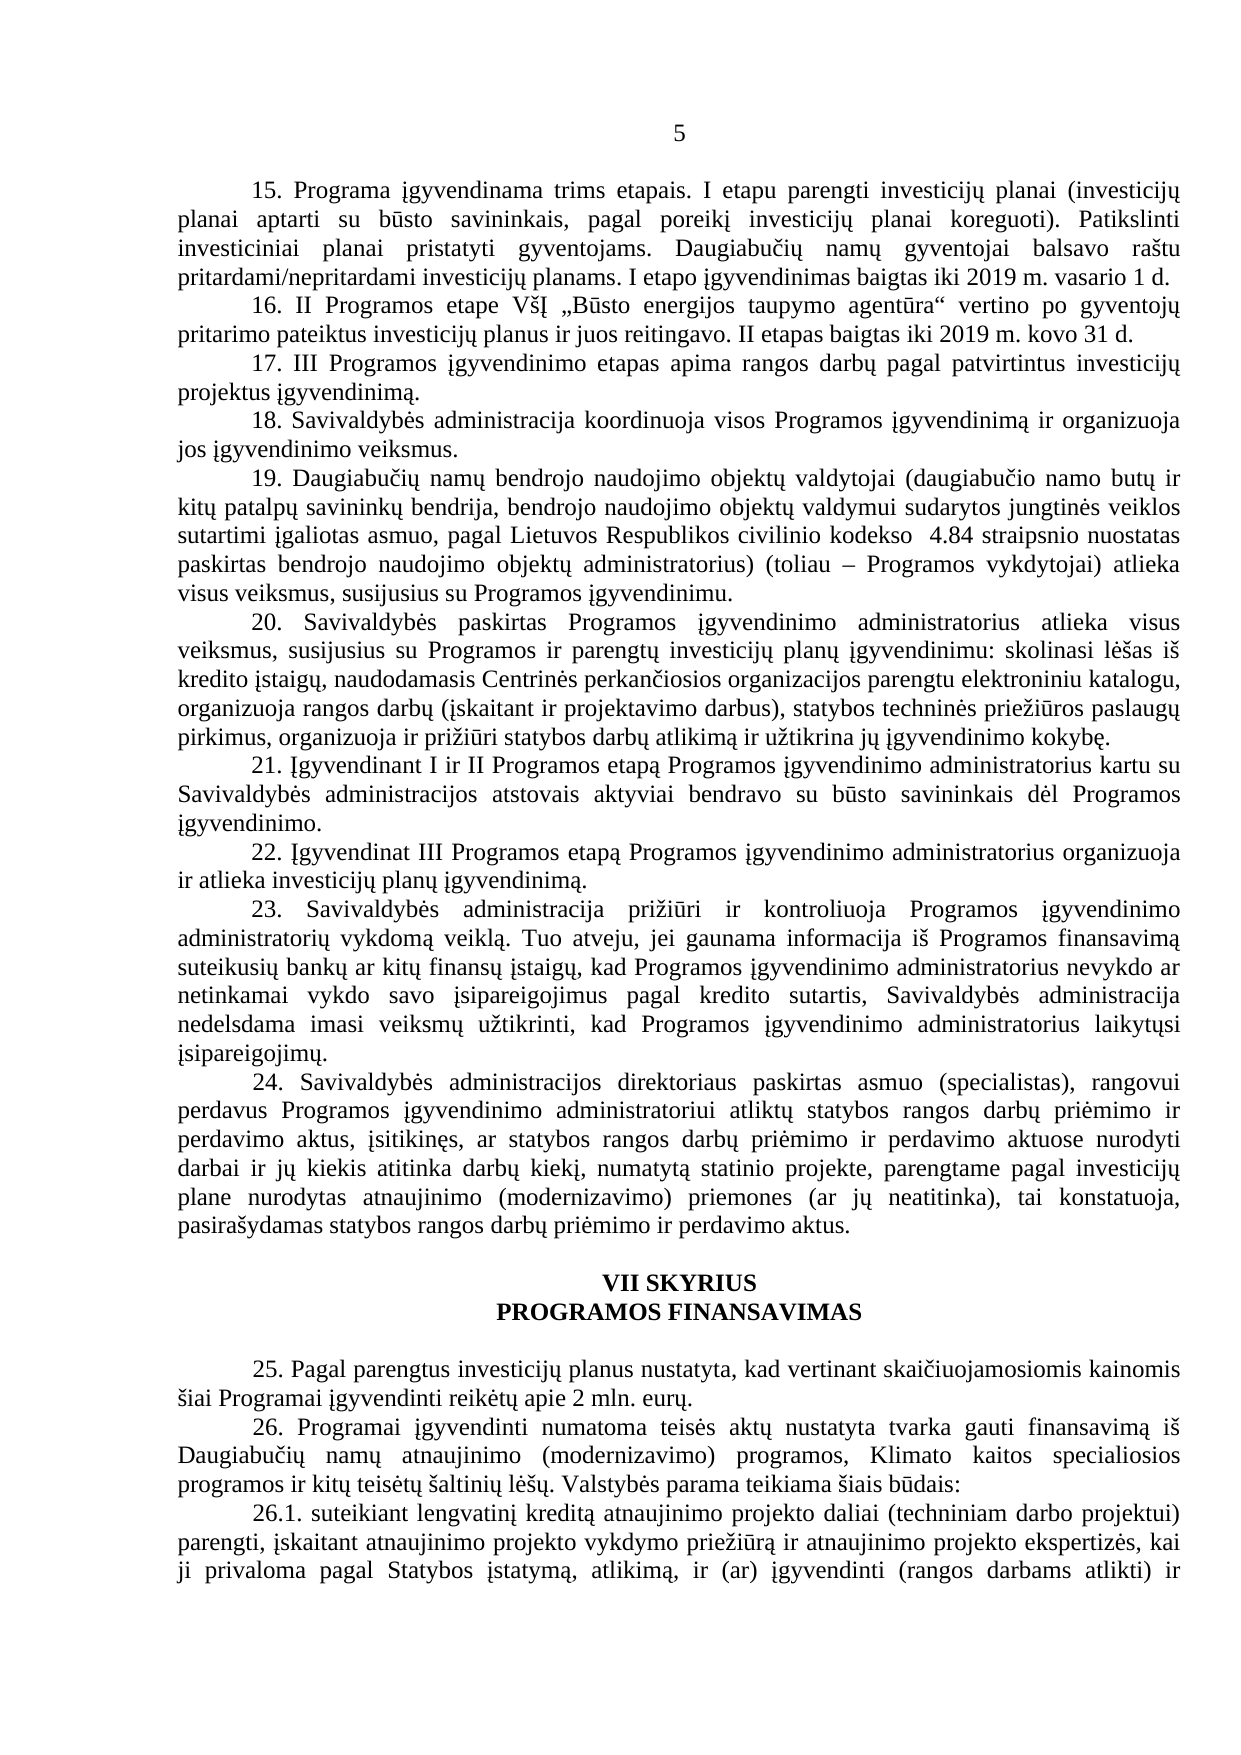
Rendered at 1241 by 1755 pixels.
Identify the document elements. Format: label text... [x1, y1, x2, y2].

text PROGRAMOS FINANSAVIMAS [177, 1297, 1181, 1326]
text 24. Savivaldybės administracijos direktoriaus paskirtas asmuo (specialistas), rangovui perdavus Programos įgyvendinimo administratoriui atliktų statybos rangos darbų priėmimo ir perdavimo aktus, įsitikinęs, ar statybos rangos darbų priėmimo ir perdavimo aktuose nurodyti darbai ir jų kiekis atitinka darbų kiekį, numatytą statinio projekte, parengtame pagal investicijų plane nurodytas atnaujinimo (modernizavimo) priemones (ar jų neatitinka), tai konstatuoja, pasirašydamas statybos rangos darbų priėmimo ir perdavimo aktus. [177, 1067, 1181, 1239]
text 25. Pagal parengtus investicijų planus nustatyta, kad vertinant skaičiuojamosiomis kainomis šiai Programai įgyvendinti reikėtų apie 2 mln. eurų. [177, 1354, 1181, 1412]
text 21. Įgyvendinant I ir II Programos etapą Programos įgyvendinimo administratorius kartu su Savivaldybės administracijos atstovais aktyviai bendravo su būsto savininkais dėl Programos įgyvendinimo. [177, 751, 1181, 837]
text 26. Programai įgyvendinti numatoma teisės aktų nustatyta tvarka gauti finansavimą iš Daugiabučių namų atnaujinimo (modernizavimo) programos, Klimato kaitos specialiosios programos ir kitų teisėtų šaltinių lėšų. Valstybės parama teikiama šiais būdais: [177, 1412, 1181, 1498]
text 15. Programa įgyvendinama trims etapais. I etapu parengti investicijų planai (investicijų planai aptarti su būsto savininkais, pagal poreikį investicijų planai koreguoti). Patikslinti investiciniai planai pristatyti gyventojams. Daugiabučių namų gyventojai balsavo raštu pritardami/nepritardami investicijų planams. I etapo įgyvendinimas baigtas iki 2019 m. vasario 1 d. [177, 176, 1181, 291]
text 23. Savivaldybės administracija prižiūri ir kontroliuoja Programos įgyvendinimo administratorių vykdomą veiklą. Tuo atveju, jei gaunama informacija iš Programos finansavimą suteikusių bankų ar kitų finansų įstaigų, kad Programos įgyvendinimo administratorius nevykdo ar netinkamai vykdo savo įsipareigojimus pagal kredito sutartis, Savivaldybės administracija nedelsdama imasi veiksmų užtikrinti, kad Programos įgyvendinimo administratorius laikytųsi įsipareigojimų. [177, 894, 1181, 1067]
text 26.1. suteikiant lengvatinį kreditą atnaujinimo projekto daliai (techniniam darbo projektui) parengti, įskaitant atnaujinimo projekto vykdymo priežiūrą ir atnaujinimo projekto ekspertizės, kai ji privaloma pagal Statybos įstatymą, atlikimą, ir (ar) įgyvendinti (rangos darbams atlikti) ir [177, 1498, 1181, 1584]
text 17. III Programos įgyvendinimo etapas apima rangos darbų pagal patvirtintus investicijų projektus įgyvendinimą. [177, 348, 1181, 406]
text VII SKYRIUS [177, 1268, 1181, 1297]
text 22. Įgyvendinat III Programos etapą Programos įgyvendinimo administratorius organizuoja ir atlieka investicijų planų įgyvendinimą. [177, 837, 1181, 894]
text 16. II Programos etape VšĮ „Būsto energijos taupymo agentūra“ vertino po gyventojų pritarimo pateiktus investicijų planus ir juos reitingavo. II etapas baigtas iki 2019 m. kovo 31 d. [177, 291, 1181, 348]
text 18. Savivaldybės administracija koordinuoja visos Programos įgyvendinimą ir organizuoja jos įgyvendinimo veiksmus. [177, 406, 1181, 463]
text 20. Savivaldybės paskirtas Programos įgyvendinimo administratorius atlieka visus veiksmus, susijusius su Programos ir parengtų investicijų planų įgyvendinimu: skolinasi lėšas iš kredito įstaigų, naudodamasis Centrinės perkančiosios organizacijos parengtu elektroniniu katalogu, organizuoja rangos darbų (įskaitant ir projektavimo darbus), statybos techninės priežiūros paslaugų pirkimus, organizuoja ir prižiūri statybos darbų atlikimą ir užtikrina jų įgyvendinimo kokybę. [177, 607, 1181, 751]
text 19. Daugiabučių namų bendrojo naudojimo objektų valdytojai (daugiabučio namo butų ir kitų patalpų savininkų bendrija, bendrojo naudojimo objektų valdymui sudarytos jungtinės veiklos sutartimi įgaliotas asmuo, pagal Lietuvos Respublikos civilinio kodekso 4.84 straipsnio nuostatas paskirtas bendrojo naudojimo objektų administratorius) (toliau – Programos vykdytojai) atlieka visus veiksmus, susijusius su Programos įgyvendinimu. [177, 463, 1181, 607]
